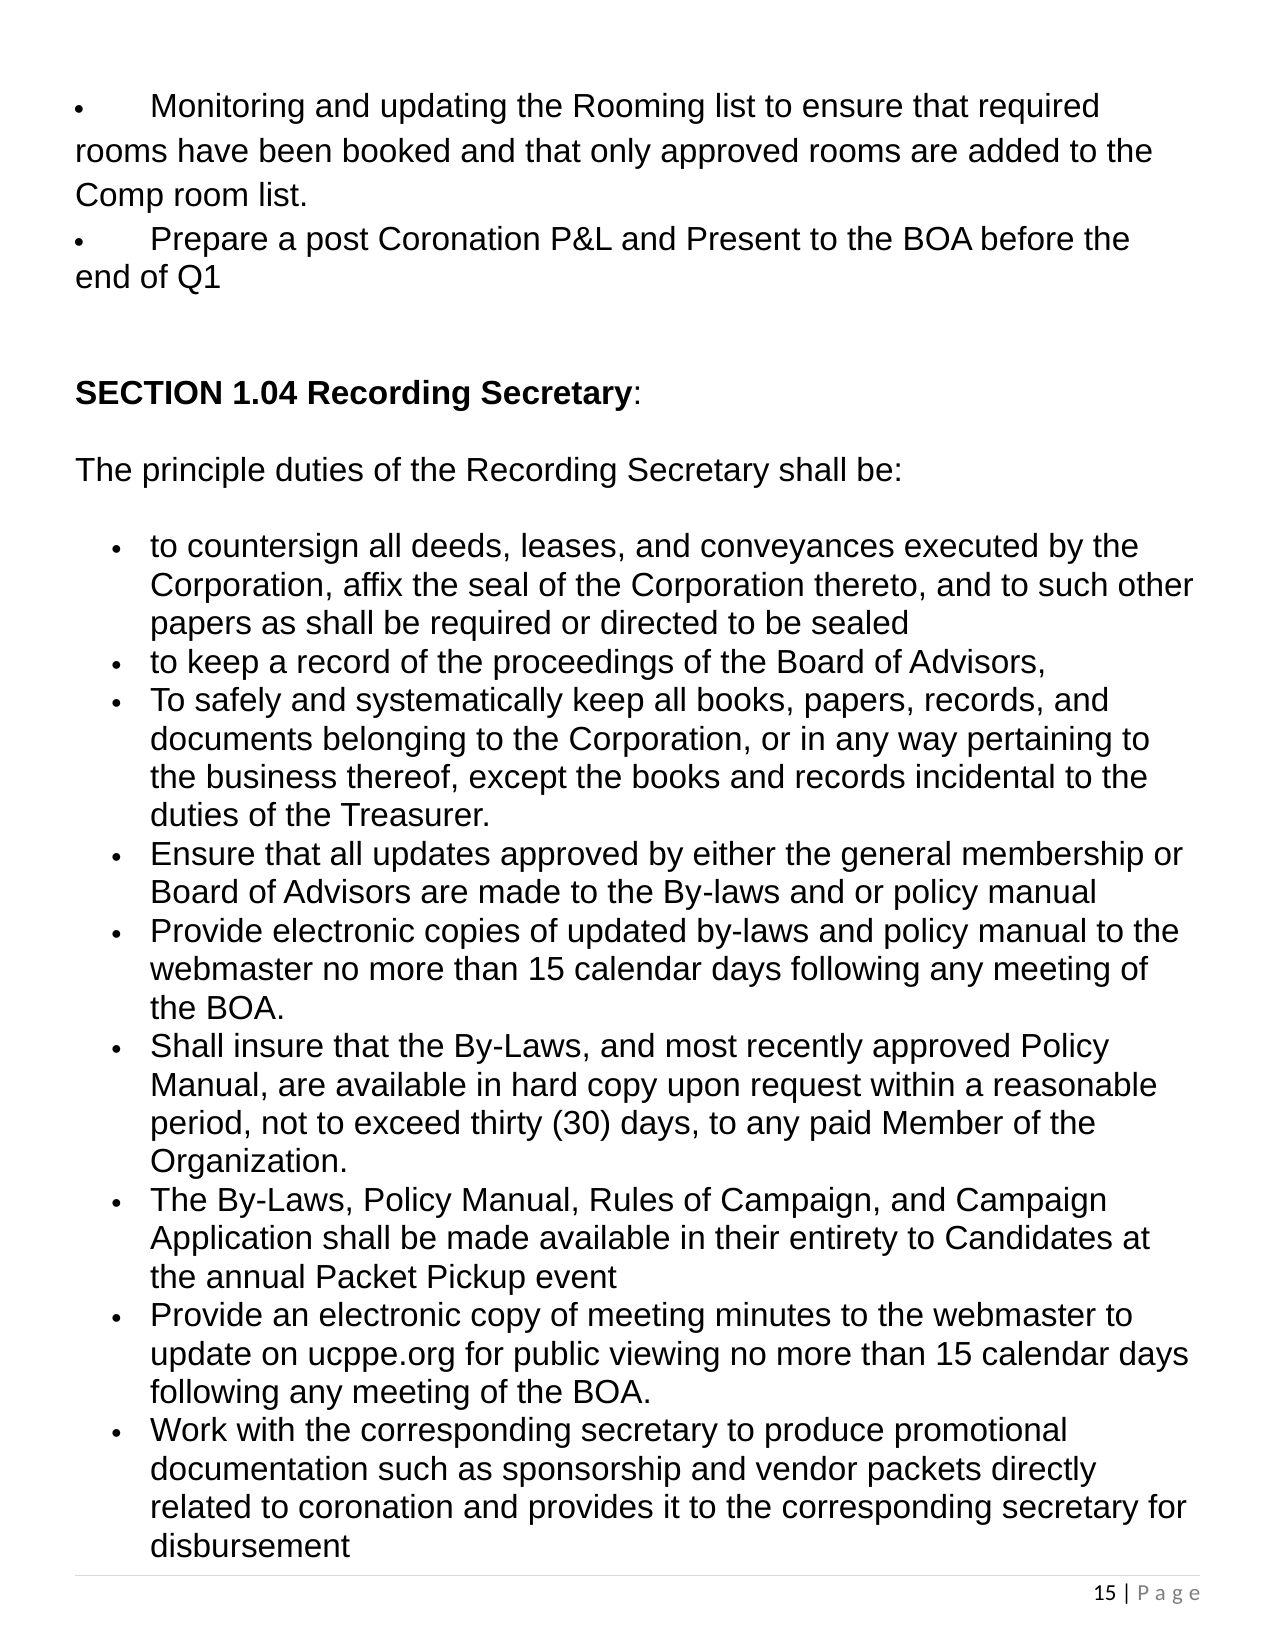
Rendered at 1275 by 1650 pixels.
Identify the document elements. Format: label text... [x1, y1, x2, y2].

list To safely and systematically keep all books, papers, records, and documents belonging to the Corporation, or in any way pertaining to the business thereof, except the books and records incidental to the duties of the Treasurer. [112, 680, 1200, 834]
text SECTION 1.04 Recording Secretary: [75, 373, 1200, 411]
text The principle duties of the Recording Secretary shall be: [75, 449, 1200, 488]
list to countersign all deeds, leases, and conveyances executed by the Corporation, affix the seal of the Corporation thereto, and to such other papers as shall be required or directed to be sealed [112, 526, 1200, 642]
list Shall insure that the By-Laws, and most recently approved Policy Manual, are available in hard copy upon request within a reasonable period, not to exceed thirty (30) days, to any paid Member of the Organization. [112, 1026, 1200, 1180]
list The By-Laws, Policy Manual, Rules of Campaign, and Campaign Application shall be made available in their entirety to Candidates at the annual Packet Pickup event [112, 1180, 1200, 1295]
list Prepare a post Coronation P&L and Present to the BOA before the end of Q1 [75, 219, 1188, 296]
list Work with the corresponding secretary to produce promotional documentation such as sponsorship and vendor packets directly related to coronation and provides it to the corresponding secretary for disbursement [112, 1411, 1200, 1564]
list Ensure that all updates approved by either the general membership or Board of Advisors are made to the By-laws and or policy manual [112, 834, 1200, 911]
list Provide an electronic copy of meeting minutes to the webmaster to update on ucppe.org for public viewing no more than 15 calendar days following any meeting of the BOA. [112, 1295, 1200, 1411]
list to keep a record of the proceedings of the Board of Advisors, [112, 642, 1200, 680]
list Provide electronic copies of updated by-laws and policy manual to the webmaster no more than 15 calendar days following any meeting of the BOA. [112, 911, 1200, 1026]
list Monitoring and updating the Rooming list to ensure that required rooms have been booked and that only approved rooms are added to the Comp room list. [75, 86, 1188, 213]
